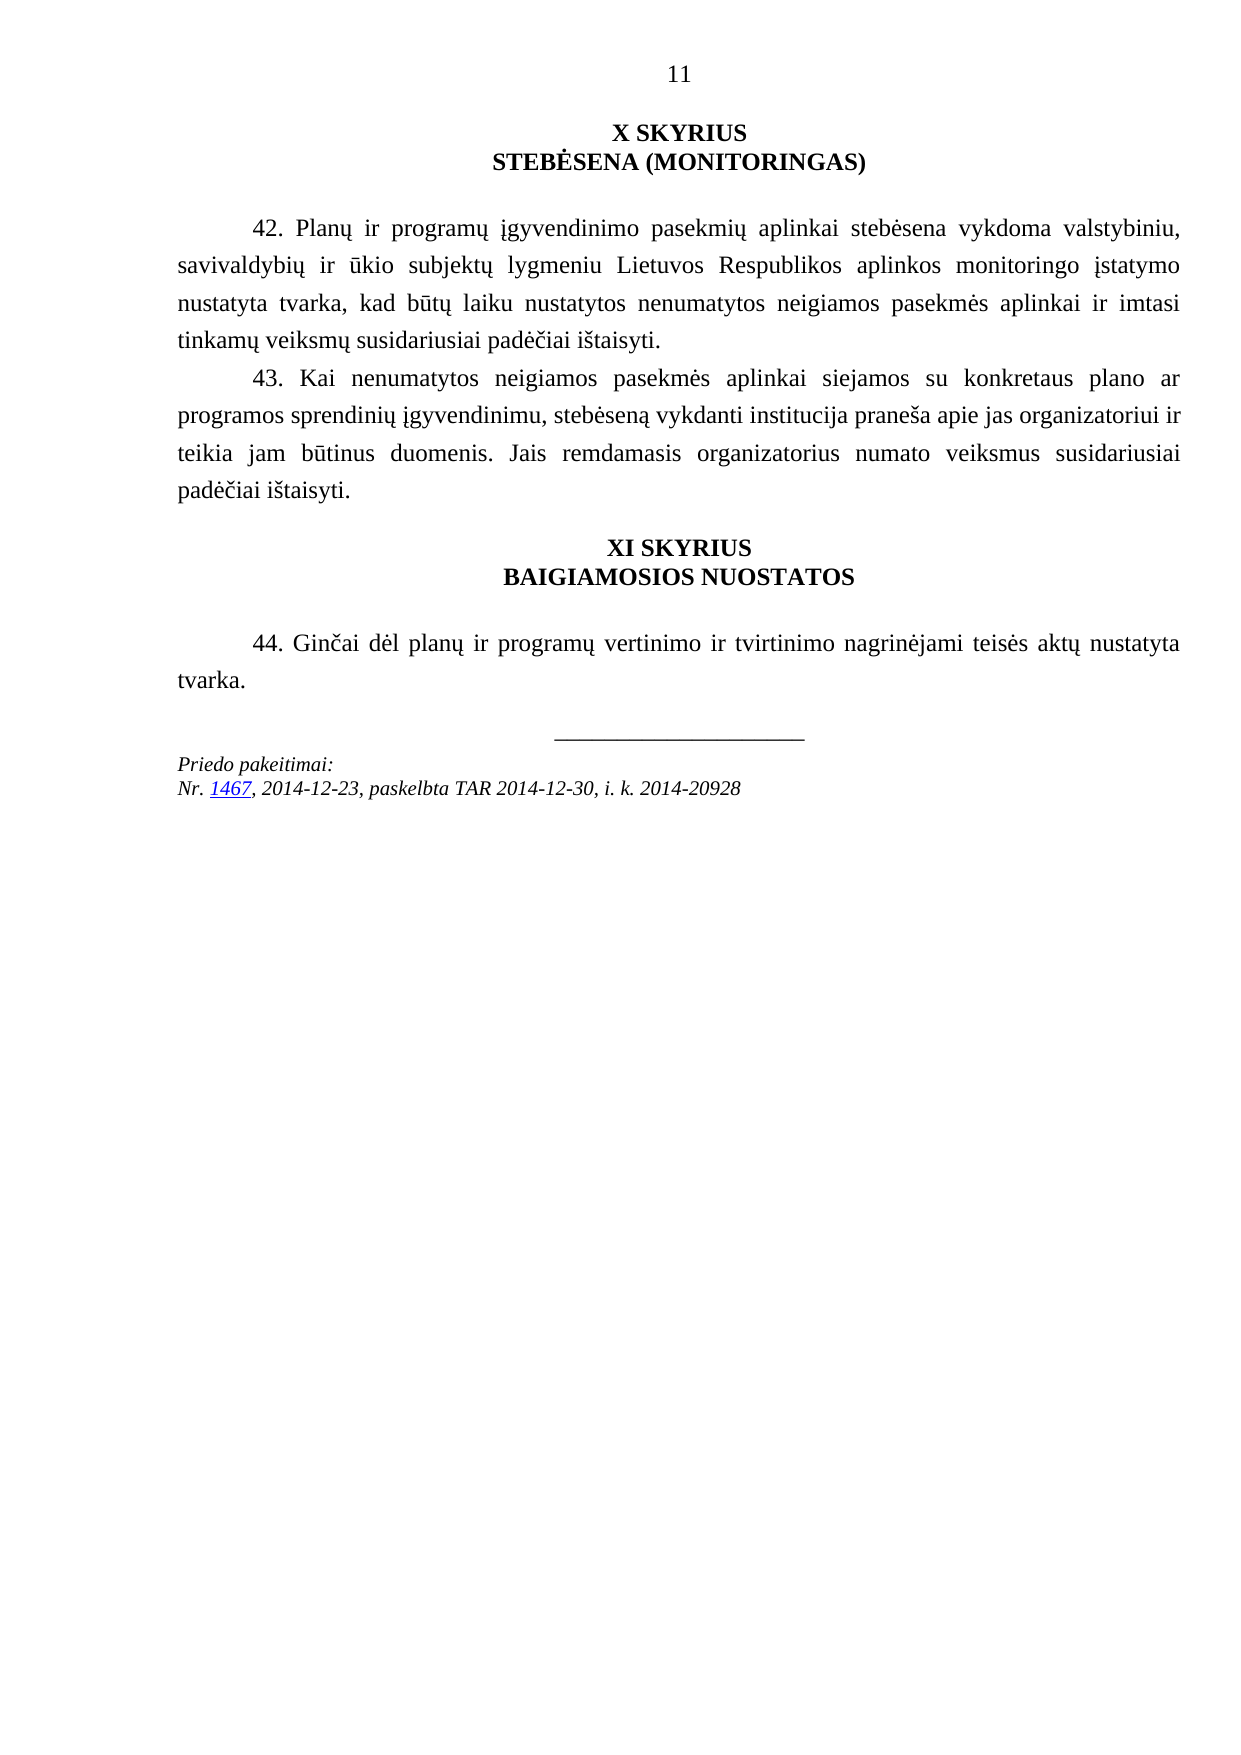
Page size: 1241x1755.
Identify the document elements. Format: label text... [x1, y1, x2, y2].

text –––––––––––––––––––– [177, 723, 1181, 752]
text 43. Kai nenumatytos neigiamos pasekmės aplinkai siejamos su konkretaus plano ar programos sprendinių įgyvendinimu, stebėseną vykdanti institucija praneša apie jas organizatoriui ir teikia jam būtinus duomenis. Jais remdamasis organizatorius numato veiksmus susidariusiai padėčiai ištaisyti. [177, 354, 1181, 504]
text STEBĖSENA (MONITORINGAS) [177, 147, 1181, 176]
text X SKYRIUS [177, 118, 1181, 147]
text 42. Planų ir programų įgyvendinimo pasekmių aplinkai stebėsena vykdoma valstybiniu, savivaldybių ir ūkio subjektų lygmeniu Lietuvos Respublikos aplinkos monitoringo įstatymo nustatyta tvarka, kad būtų laiku nustatytos nenumatytos neigiamos pasekmės aplinkai ir imtasi tinkamų veiksmų susidariusiai padėčiai ištaisyti. [177, 204, 1181, 354]
text Nr. 1467, 2014-12-23, paskelbta TAR 2014-12-30, i. k. 2014-20928 [177, 776, 1181, 800]
text XI SKYRIUS [177, 533, 1181, 562]
text 44. Ginčai dėl planų ir programų vertinimo ir tvirtinimo nagrinėjami teisės aktų nustatyta tvarka. [177, 619, 1181, 694]
text BAIGIAMOSIOS NUOSTATOS [177, 562, 1181, 591]
text Priedo pakeitimai: [177, 752, 1181, 776]
